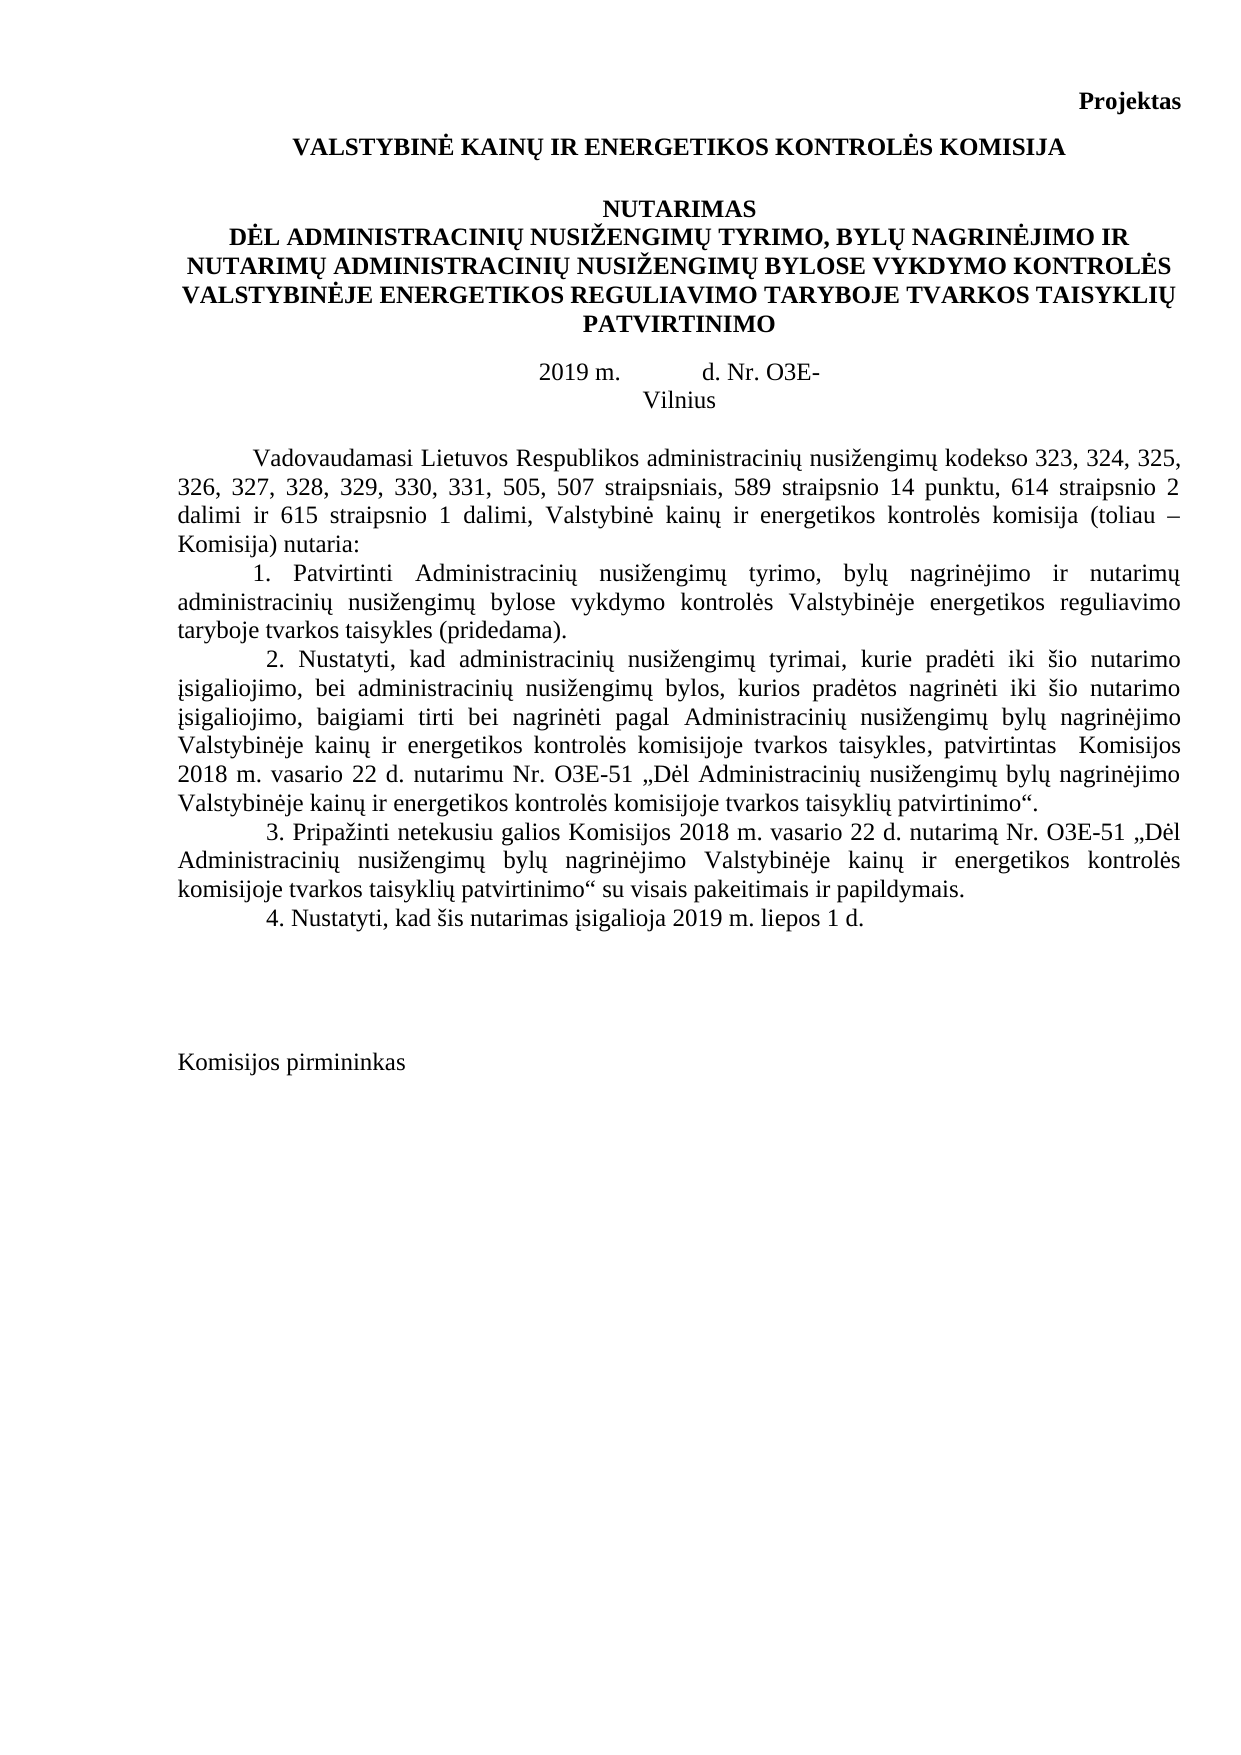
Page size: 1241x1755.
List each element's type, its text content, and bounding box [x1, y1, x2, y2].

text Vadovaudamasi Lietuvos Respublikos administracinių nusižengimų kodekso 323, 324, 325, 326, 327, 328, 329, 330, 331, 505, 507 straipsniais, 589 straipsnio 14 punktu, 614 straipsnio 2 dalimi ir 615 straipsnio 1 dalimi, Valstybinė kainų ir energetikos kontrolės komisija (toliau – Komisija) nutaria: [177, 443, 1181, 558]
text Dėl administracinių nusižengimų TYRIMO, BYLŲ nagrinėjimo iR NUTARIMŲ ADMINISTRACINIŲ NUSIŽENGIMŲ BYLOSE VYKDYMO KONTROLĖS valstybinėje ENERGETIKOS REGULIAVIMO TARYBOJE TVARKOS taisyklių patvirtinimo [177, 222, 1181, 337]
text 3. Pripažinti netekusiu galios Komisijos 2018 m. vasario 22 d. nutarimą Nr. O3E-51 „Dėl Administracinių nusižengimų bylų nagrinėjimo Valstybinėje kainų ir energetikos kontrolės komisijoje tvarkos taisyklių patvirtinimo“ su visais pakeitimais ir papildymais. [177, 817, 1181, 903]
text Vilnius [177, 385, 1181, 414]
text vALSTYBINĖ kainų ir energetikos kontrolės komisija [177, 132, 1181, 161]
text NUTARIMAS [177, 194, 1181, 222]
text 2019 m. d. Nr. O3E- [177, 357, 1181, 385]
text Projektas [177, 86, 1181, 115]
text 4. Nustatyti, kad šis nutarimas įsigalioja 2019 m. liepos 1 d. [177, 903, 1181, 932]
text 1. Patvirtinti Administracinių nusižengimų tyrimo, bylų nagrinėjimo ir nutarimų administracinių nusižengimų bylose vykdymo kontrolės Valstybinėje energetikos reguliavimo taryboje tvarkos taisykles (pridedama). [177, 558, 1181, 644]
text Komisijos pirmininkas [177, 1047, 1181, 1075]
text 2. Nustatyti, kad administracinių nusižengimų tyrimai, kurie pradėti iki šio nutarimo įsigaliojimo, bei administracinių nusižengimų bylos, kurios pradėtos nagrinėti iki šio nutarimo įsigaliojimo, baigiami tirti bei nagrinėti pagal Administracinių nusižengimų bylų nagrinėjimo Valstybinėje kainų ir energetikos kontrolės komisijoje tvarkos taisykles, patvirtintas Komisijos 2018 m. vasario 22 d. nutarimu Nr. O3E-51 „Dėl Administracinių nusižengimų bylų nagrinėjimo Valstybinėje kainų ir energetikos kontrolės komisijoje tvarkos taisyklių patvirtinimo“. [177, 644, 1181, 817]
